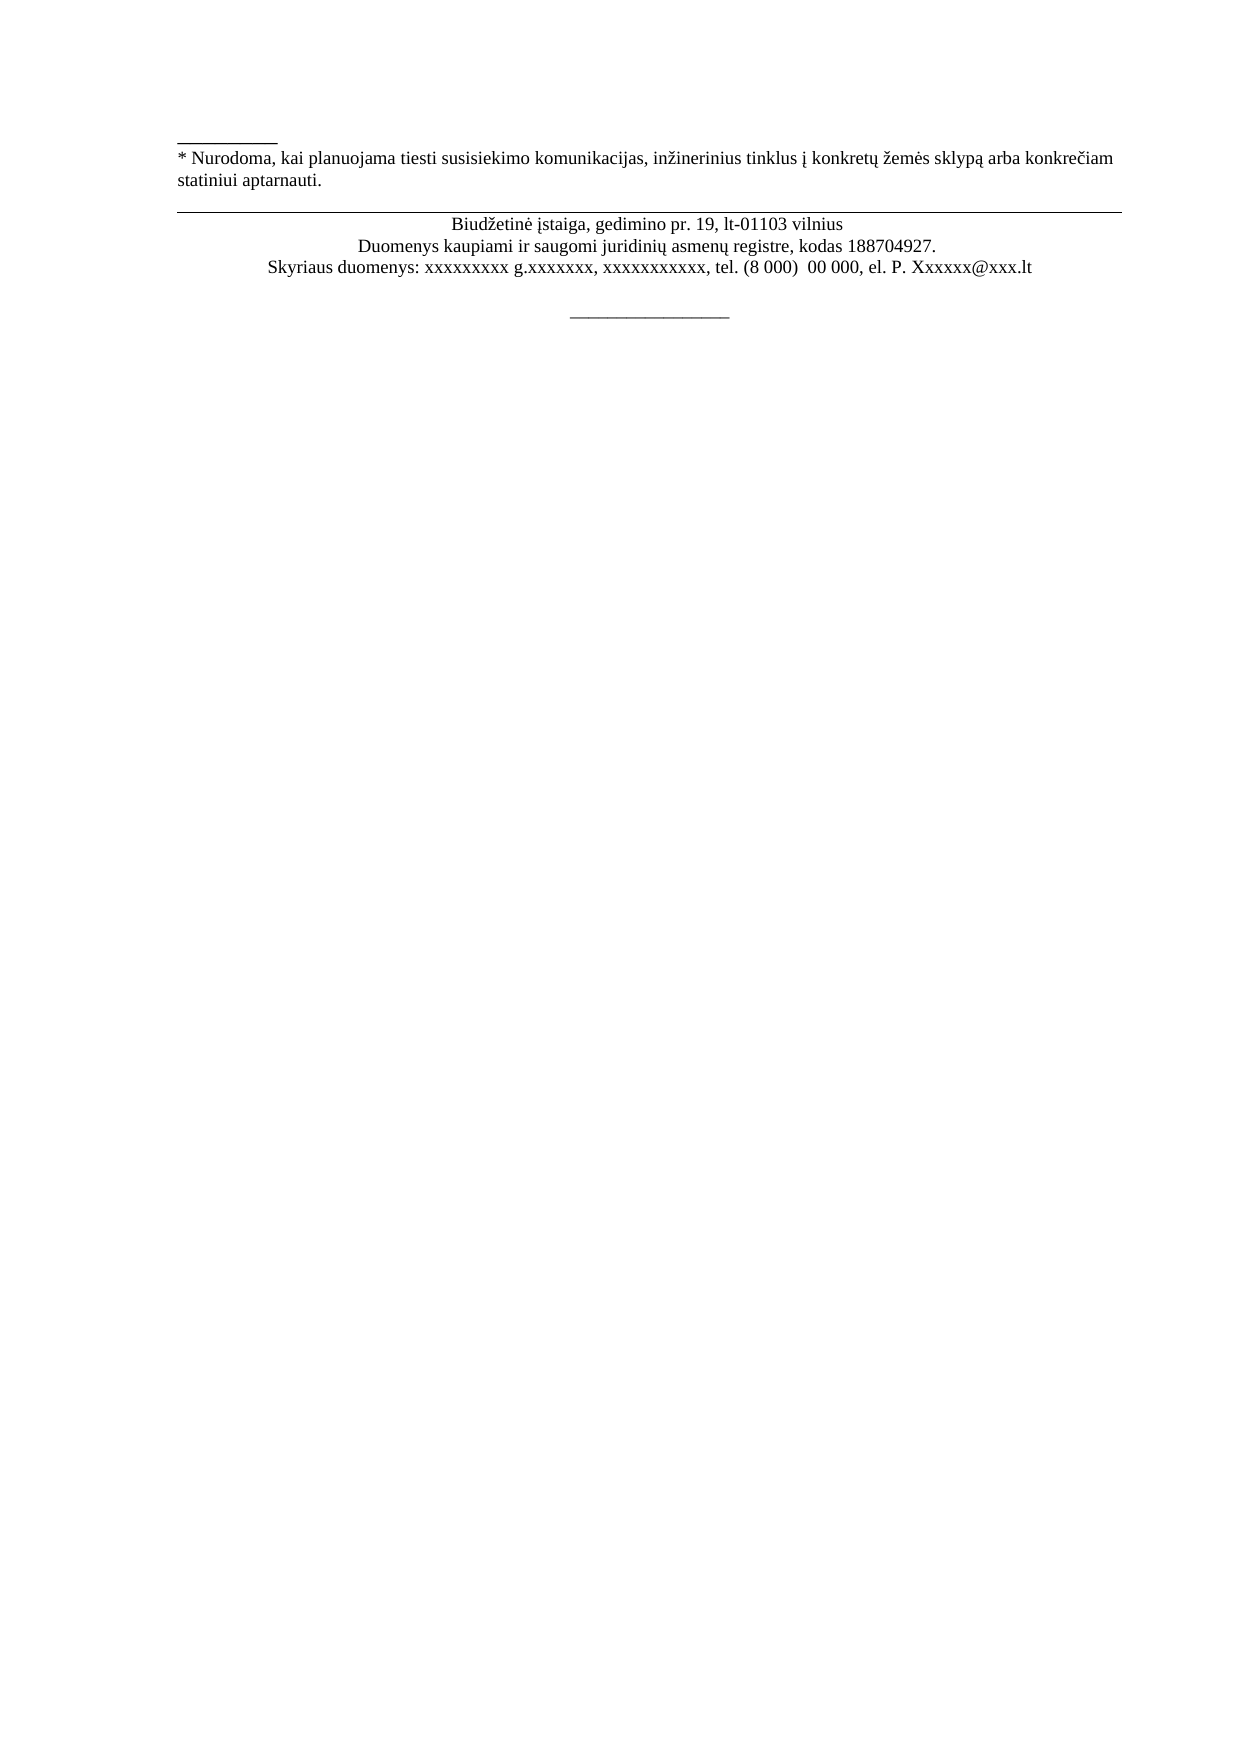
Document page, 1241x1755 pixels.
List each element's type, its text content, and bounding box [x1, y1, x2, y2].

text * Nurodoma, kai planuojama tiesti susisiekimo komunikacijas, inžinerinius tinklus į konkretų žemės sklypą arba konkrečiam statiniui aptarnauti. [177, 147, 1122, 190]
table_header Biudžetinė įstaiga, gedimino pr. 19, lt-01103 vilnius Duomenys kaupiami ir saugomi juridinių asmenų registre, kodas 188704927. Skyriaus duomenys: xxxxxxxxx g.xxxxxxx, xxxxxxxxxxx, tel. (8 000) 00 000, el. P. Xxxxxx@xxx.lt [177, 213, 1122, 278]
text ________ [177, 118, 1102, 147]
text _________________ [177, 299, 1122, 321]
